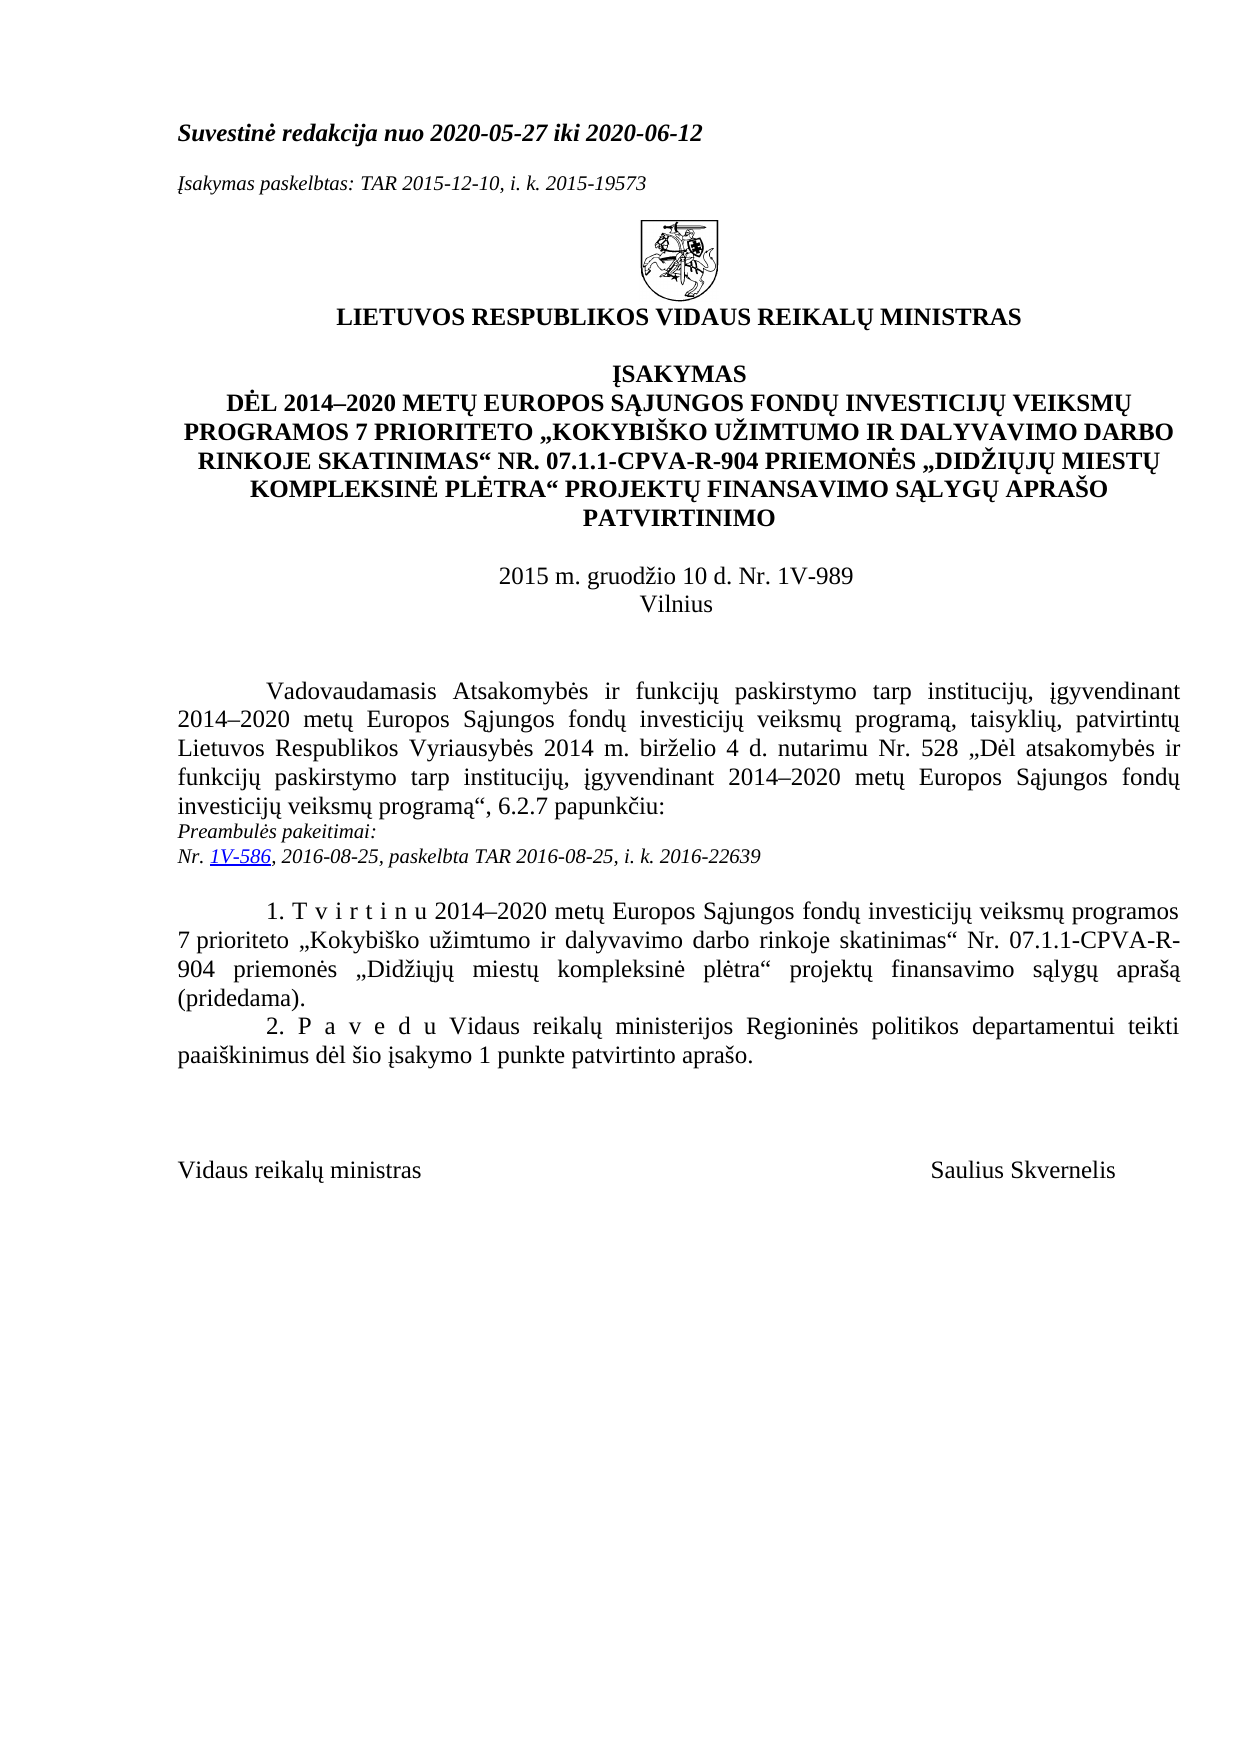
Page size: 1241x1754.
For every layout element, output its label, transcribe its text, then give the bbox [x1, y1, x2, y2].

text Įsakymas paskelbtas: TAR 2015-12-10, i. k. 2015-19573 [177, 171, 1181, 195]
text LIETUVOS RESPUBLIKOS VIDAUS REIKALŲ MINISTRAS [177, 302, 1181, 331]
text Vadovaudamasis Atsakomybės ir funkcijų paskirstymo tarp institucijų, įgyvendinant 2014–2020 metų Europos Sąjungos fondų investicijų veiksmų programą, taisyklių, patvirtintų Lietuvos Respublikos Vyriausybės 2014 m. birželio 4 d. nutarimu Nr. 528 „Dėl atsakomybės ir funkcijų paskirstymo tarp institucijų, įgyvendinant 2014–2020 metų Europos Sąjungos fondų investicijų veiksmų programą“, 6.2.7 papunkčiu: [177, 676, 1181, 819]
text ĮSAKYMAS [177, 359, 1181, 388]
text DĖL 2014–2020 METŲ EUROPOS SĄJUNGOS FONDŲ INVESTICIJŲ VEIKSMŲ PROGRAMOS 7 PRIORITETO „KOKYBIŠKO UŽIMTUMO IR DALYVAVIMO DARBO RINKOJE SKATINIMAS“ NR. 07.1.1-CPVA-R-904 PRIEMONĖS „DIDŽIŲJŲ MIESTŲ KOMPLEKSINĖ PLĖTRA“ PROJEKTŲ FINANSAVIMO SĄLYGŲ APRAŠO PATVIRTINIMO [177, 388, 1181, 532]
text 1. T v i r t i n u 2014–2020 metų Europos Sąjungos fondų investicijų veiksmų programos 7 prioriteto „Kokybiško užimtumo ir dalyvavimo darbo rinkoje skatinimas“ Nr. 07.1.1-CPVA-R-904 priemonės „Didžiųjų miestų kompleksinė plėtra“ projektų finansavimo sąlygų aprašą (pridedama). [177, 896, 1181, 1011]
text Nr. 1V-586, 2016-08-25, paskelbta TAR 2016-08-25, i. k. 2016-22639 [177, 843, 1181, 868]
text Preambulės pakeitimai: [177, 819, 1181, 843]
text Vidaus reikalų ministras Saulius Skvernelis [177, 1155, 1181, 1184]
text 2. P a v e d u Vidaus reikalų ministerijos Regioninės politikos departamentui teikti paaiškinimus dėl šio įsakymo 1 punkte patvirtinto aprašo. [177, 1011, 1181, 1069]
text Vilnius [177, 589, 1181, 618]
text Suvestinė redakcija nuo 2020-05-27 iki 2020-06-12 [177, 118, 1181, 147]
text 2015 m. gruodžio 10 d. Nr. 1V-989 [177, 561, 1181, 589]
